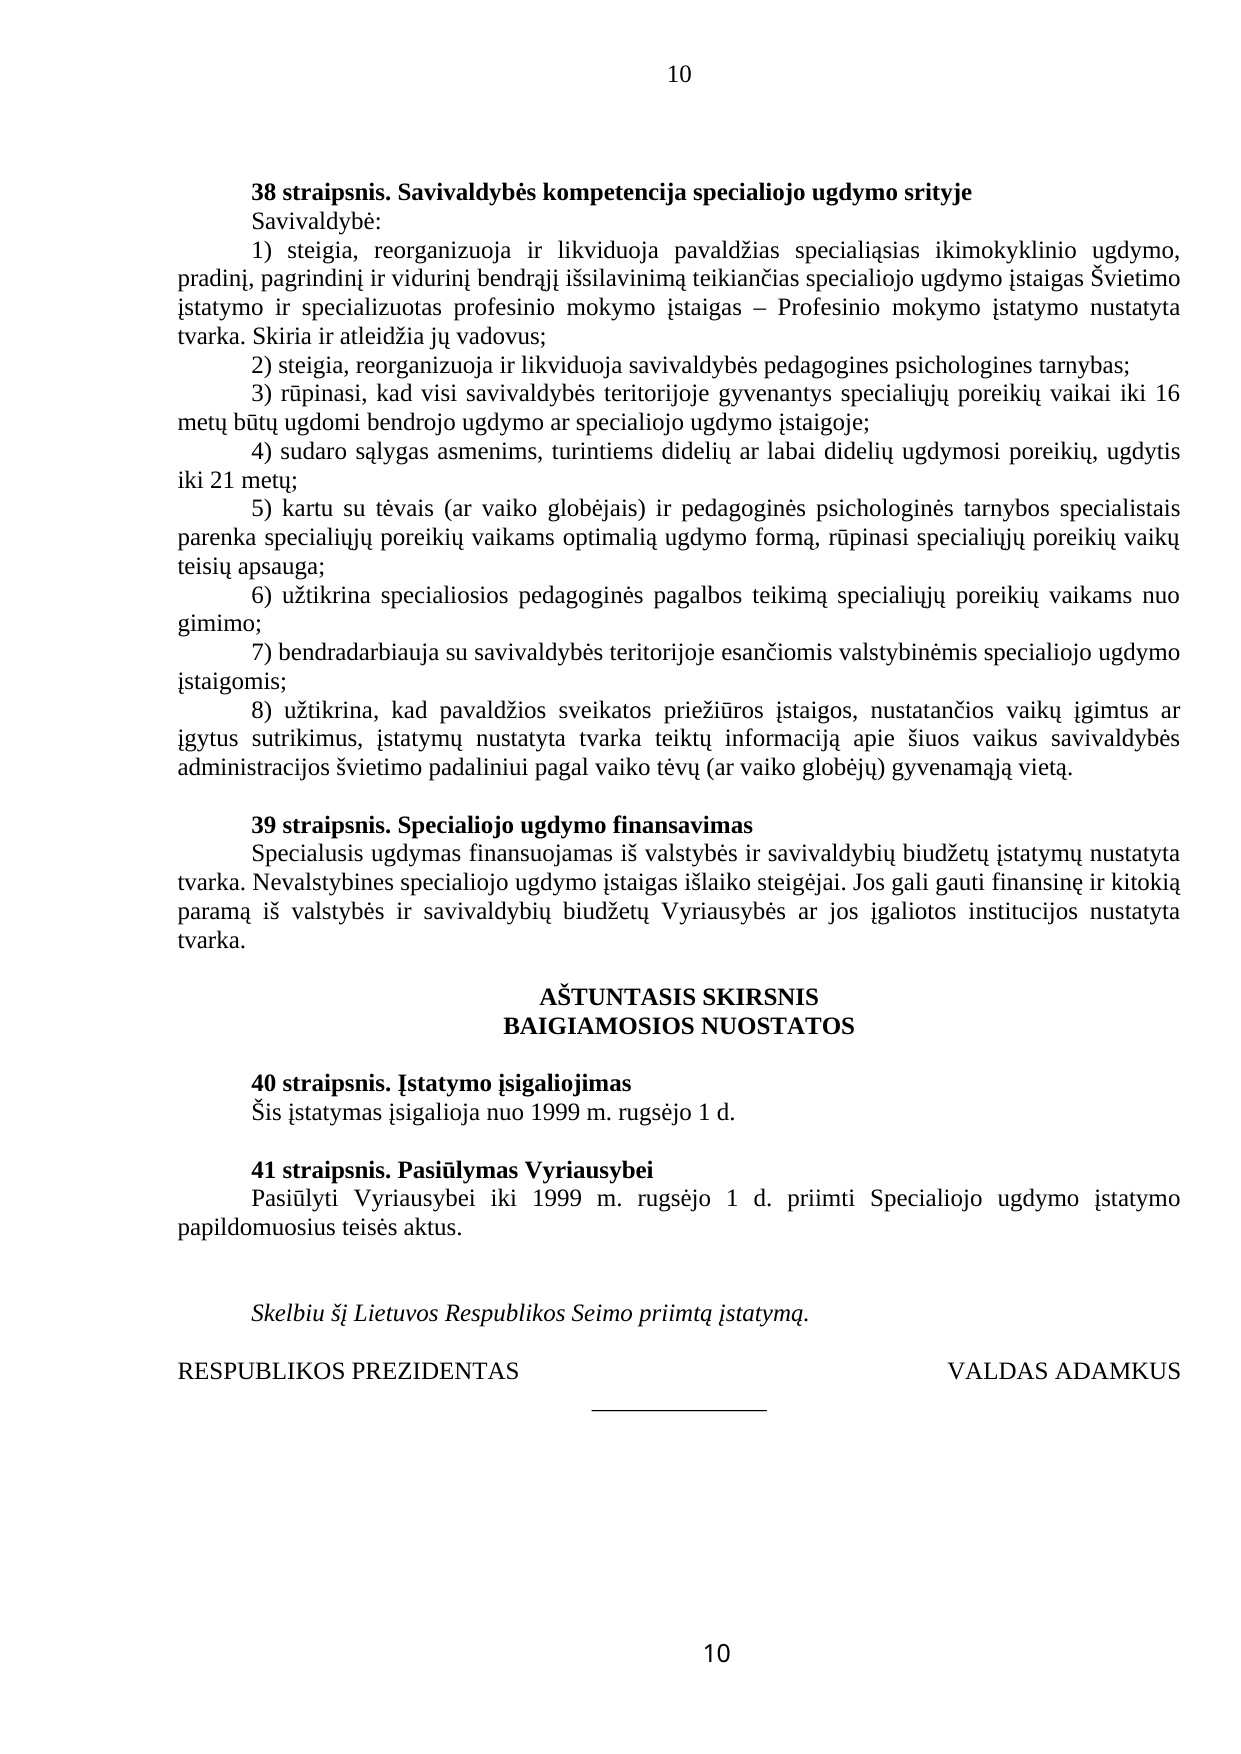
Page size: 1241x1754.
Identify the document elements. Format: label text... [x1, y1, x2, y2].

text 8) užtikrina, kad pavaldžios sveikatos priežiūros įstaigos, nustatančios vaikų įgimtus ar įgytus sutrikimus, įstatymų nustatyta tvarka teiktų informaciją apie šiuos vaikus savivaldybės administracijos švietimo padaliniui pagal vaiko tėvų (ar vaiko globėjų) gyvenamąją vietą. [177, 695, 1181, 781]
text AŠTUNTASIS SKIRSNIS [177, 982, 1181, 1011]
text 6) užtikrina specialiosios pedagoginės pagalbos teikimą specialiųjų poreikių vaikams nuo gimimo; [177, 580, 1181, 637]
text Skelbiu šį Lietuvos Respublikos Seimo priimtą įstatymą. [177, 1298, 1181, 1327]
text 7) bendradarbiauja su savivaldybės teritorijoje esančiomis valstybinėmis specialiojo ugdymo įstaigomis; [177, 637, 1181, 695]
text 4) sudaro sąlygas asmenims, turintiems didelių ar labai didelių ugdymosi poreikių, ugdytis iki 21 metų; [177, 436, 1181, 493]
text 3) rūpinasi, kad visi savivaldybės teritorijoje gyvenantys specialiųjų poreikių vaikai iki 16 metų būtų ugdomi bendrojo ugdymo ar specialiojo ugdymo įstaigoje; [177, 378, 1181, 436]
text 39 straipsnis. Specialiojo ugdymo finansavimas [177, 810, 1181, 838]
text ______________ [177, 1385, 1181, 1413]
text Savivaldybė: [177, 206, 1181, 235]
text BAIGIAMOSIOS NUOSTATOS [177, 1011, 1181, 1040]
text 1) steigia, reorganizuoja ir likviduoja pavaldžias specialiąsias ikimokyklinio ugdymo, pradinį, pagrindinį ir vidurinį bendrąjį išsilavinimą teikiančias specialiojo ugdymo įstaigas Švietimo įstatymo ir specializuotas profesinio mokymo įstaigas – Profesinio mokymo įstatymo nustatyta tvarka. Skiria ir atleidžia jų vadovus; [177, 235, 1181, 350]
text Pasiūlyti Vyriausybei iki 1999 m. rugsėjo 1 d. priimti Specialiojo ugdymo įstatymo papildomuosius teisės aktus. [177, 1183, 1181, 1241]
text 38 straipsnis. Savivaldybės kompetencija specialiojo ugdymo srityje [177, 177, 1181, 206]
text 2) steigia, reorganizuoja ir likviduoja savivaldybės pedagogines psichologines tarnybas; [177, 350, 1181, 378]
text Specialusis ugdymas finansuojamas iš valstybės ir savivaldybių biudžetų įstatymų nustatyta tvarka. Nevalstybines specialiojo ugdymo įstaigas išlaiko steigėjai. Jos gali gauti finansinę ir kitokią paramą iš valstybės ir savivaldybių biudžetų Vyriausybės ar jos įgaliotos institucijos nustatyta tvarka. [177, 838, 1181, 953]
text 41 straipsnis. Pasiūlymas Vyriausybei [177, 1155, 1181, 1183]
text 40 straipsnis. Įstatymo įsigaliojimas [177, 1068, 1181, 1097]
text Šis įstatymas įsigalioja nuo 1999 m. rugsėjo 1 d. [177, 1097, 1181, 1126]
text RESPUBLIKOS PREZIDENTAS VALDAS ADAMKUS [177, 1356, 1181, 1385]
text 5) kartu su tėvais (ar vaiko globėjais) ir pedagoginės psichologinės tarnybos specialistais parenka specialiųjų poreikių vaikams optimalią ugdymo formą, rūpinasi specialiųjų poreikių vaikų teisių apsauga; [177, 493, 1181, 580]
